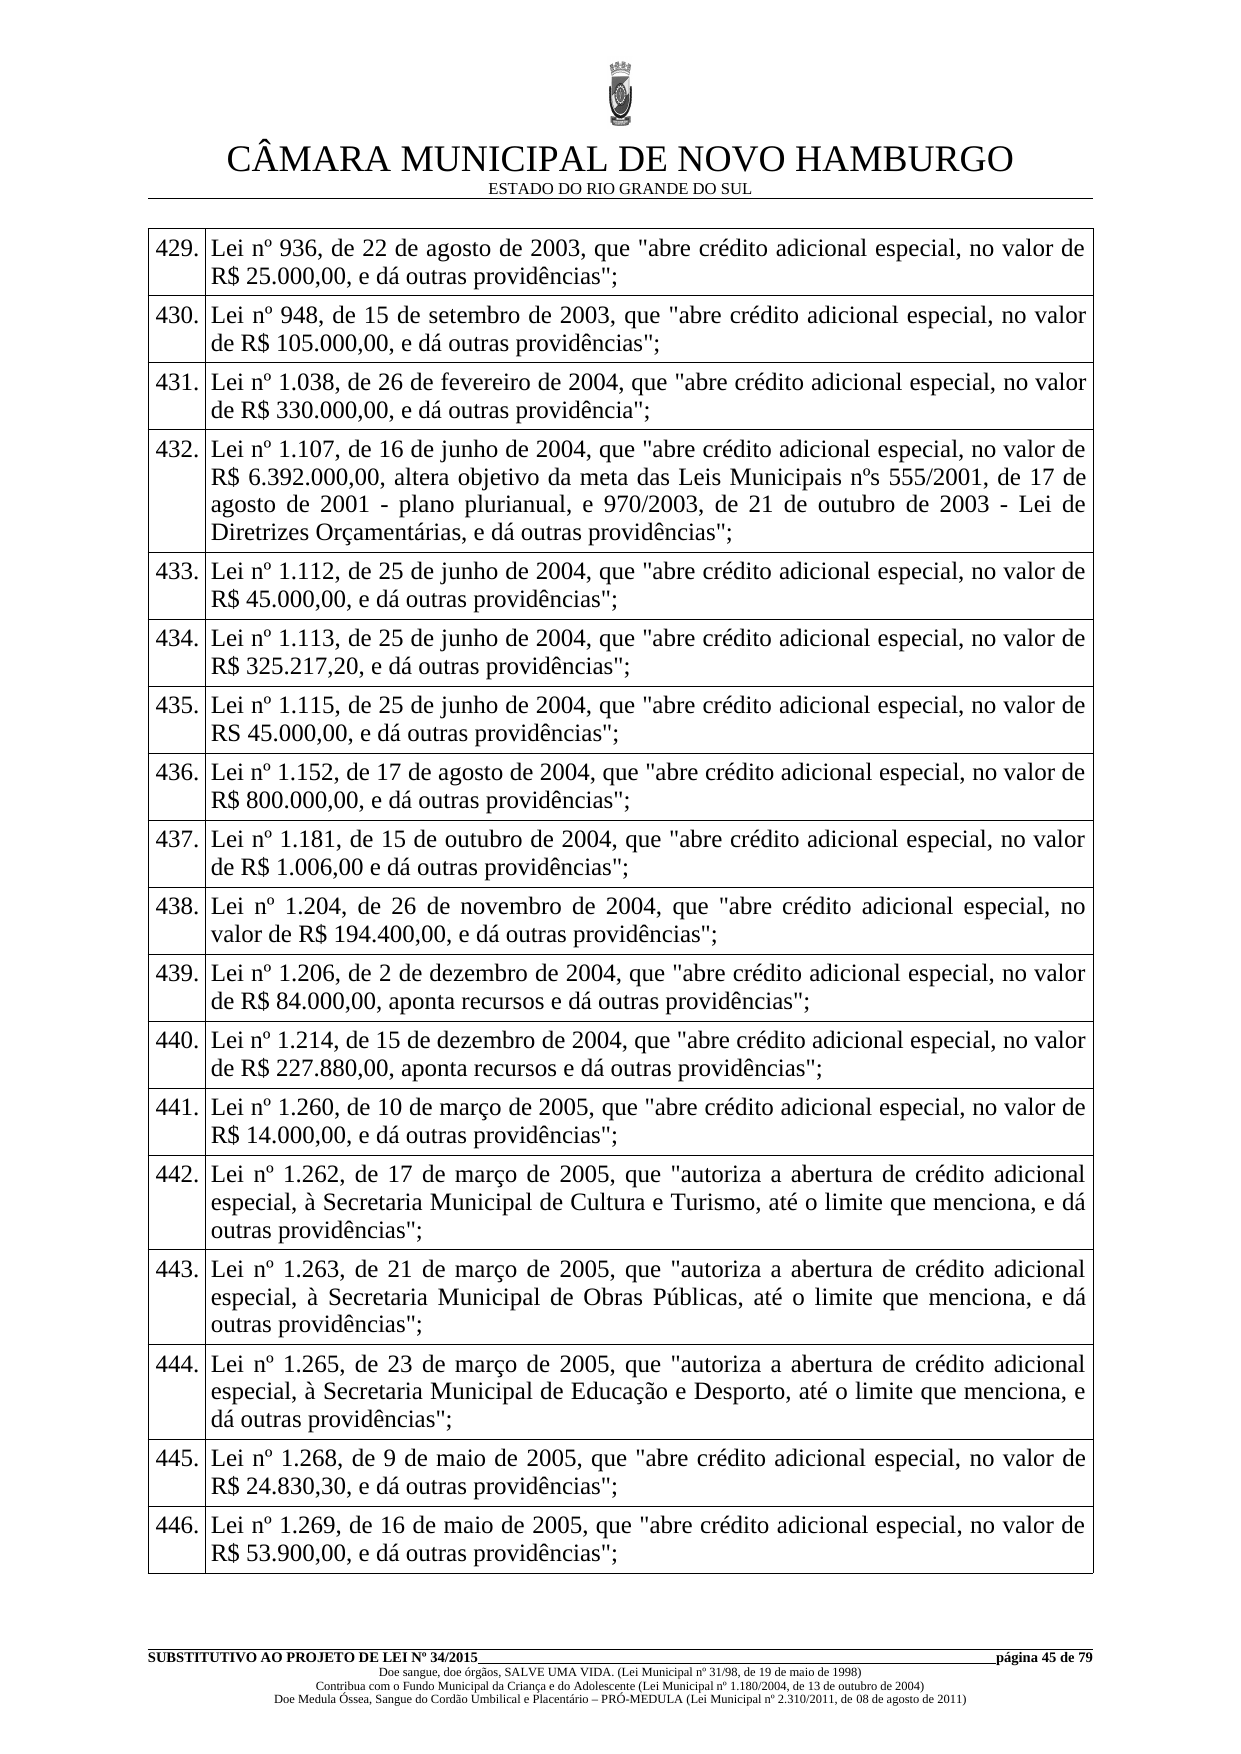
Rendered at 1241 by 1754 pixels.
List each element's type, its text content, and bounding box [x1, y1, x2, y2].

table_cell [149, 553, 205, 619]
table_cell [149, 229, 205, 295]
table_cell [149, 955, 205, 1021]
table_cell Lei nº 1.269, de 16 de maio de 2005, que "abre crédito adicional especial, no valor de R$ 53.900,00, e dá outras providências"; [206, 1507, 1093, 1572]
table_cell [149, 754, 205, 819]
table_cell [149, 821, 205, 887]
table_cell [149, 1022, 205, 1087]
table_cell Lei nº 1.115, de 25 de junho de 2004, que "abre crédito adicional especial, no valor de RS 45.000,00, e dá outras providências"; [206, 687, 1093, 753]
table_cell Lei nº 1.181, de 15 de outubro de 2004, que "abre crédito adicional especial, no valor de R$ 1.006,00 e dá outras providências"; [206, 821, 1093, 887]
table_cell [149, 620, 205, 686]
table_cell Lei nº 1.113, de 25 de junho de 2004, que "abre crédito adicional especial, no valor de R$ 325.217,20, e dá outras providências"; [206, 620, 1093, 686]
table_cell [149, 296, 205, 362]
table_cell Lei nº 1.152, de 17 de agosto de 2004, que "abre crédito adicional especial, no valor de R$ 800.000,00, e dá outras providências"; [206, 754, 1093, 819]
table_cell Lei nº 1.263, de 21 de março de 2005, que "autoriza a abertura de crédito adicional especial, à Secretaria Municipal de Obras Públicas, até o limite que menciona, e dá outras providências"; [206, 1250, 1093, 1344]
table_cell Lei nº 1.038, de 26 de fevereiro de 2004, que "abre crédito adicional especial, no valor de R$ 330.000,00, e dá outras providência"; [206, 363, 1093, 429]
table_cell Lei nº 1.260, de 10 de março de 2005, que "abre crédito adicional especial, no valor de R$ 14.000,00, e dá outras providências"; [206, 1089, 1093, 1154]
table_cell [149, 1156, 205, 1249]
table_cell [149, 1250, 205, 1344]
table_cell Lei nº 1.265, de 23 de março de 2005, que "autoriza a abertura de crédito adicional especial, à Secretaria Municipal de Educação e Desporto, até o limite que menciona, e dá outras providências"; [206, 1345, 1093, 1438]
table_cell Lei nº 1.107, de 16 de junho de 2004, que "abre crédito adicional especial, no valor de R$ 6.392.000,00, altera objetivo da meta das Leis Municipais nºs 555/2001, de 17 de agosto de 2001 - plano plurianual, e 970/2003, de 21 de outubro de 2003 - Lei de Diretrizes Orçamentárias, e dá outras providências"; [206, 430, 1093, 552]
table_cell [149, 430, 205, 552]
table_cell [149, 888, 205, 953]
table_cell Lei nº 1.206, de 2 de dezembro de 2004, que "abre crédito adicional especial, no valor de R$ 84.000,00, aponta recursos e dá outras providências"; [206, 955, 1093, 1021]
table_cell Lei nº 948, de 15 de setembro de 2003, que "abre crédito adicional especial, no valor de R$ 105.000,00, e dá outras providências"; [206, 296, 1093, 362]
table_cell [149, 1089, 205, 1154]
table_cell Lei nº 1.268, de 9 de maio de 2005, que "abre crédito adicional especial, no valor de R$ 24.830,30, e dá outras providências"; [206, 1440, 1093, 1506]
table_cell [149, 1345, 205, 1438]
table_cell [149, 1507, 205, 1572]
table_cell Lei nº 1.204, de 26 de novembro de 2004, que "abre crédito adicional especial, no valor de R$ 194.400,00, e dá outras providências"; [206, 888, 1093, 953]
table_cell [149, 363, 205, 429]
table_cell [149, 687, 205, 753]
table_cell Lei nº 1.262, de 17 de março de 2005, que "autoriza a abertura de crédito adicional especial, à Secretaria Municipal de Cultura e Turismo, até o limite que menciona, e dá outras providências"; [206, 1156, 1093, 1249]
table_cell [149, 1440, 205, 1506]
table_cell Lei nº 1.214, de 15 de dezembro de 2004, que "abre crédito adicional especial, no valor de R$ 227.880,00, aponta recursos e dá outras providências"; [206, 1022, 1093, 1087]
table_cell Lei nº 1.112, de 25 de junho de 2004, que "abre crédito adicional especial, no valor de R$ 45.000,00, e dá outras providências"; [206, 553, 1093, 619]
table_cell Lei nº 936, de 22 de agosto de 2003, que "abre crédito adicional especial, no valor de R$ 25.000,00, e dá outras providências"; [206, 229, 1093, 295]
